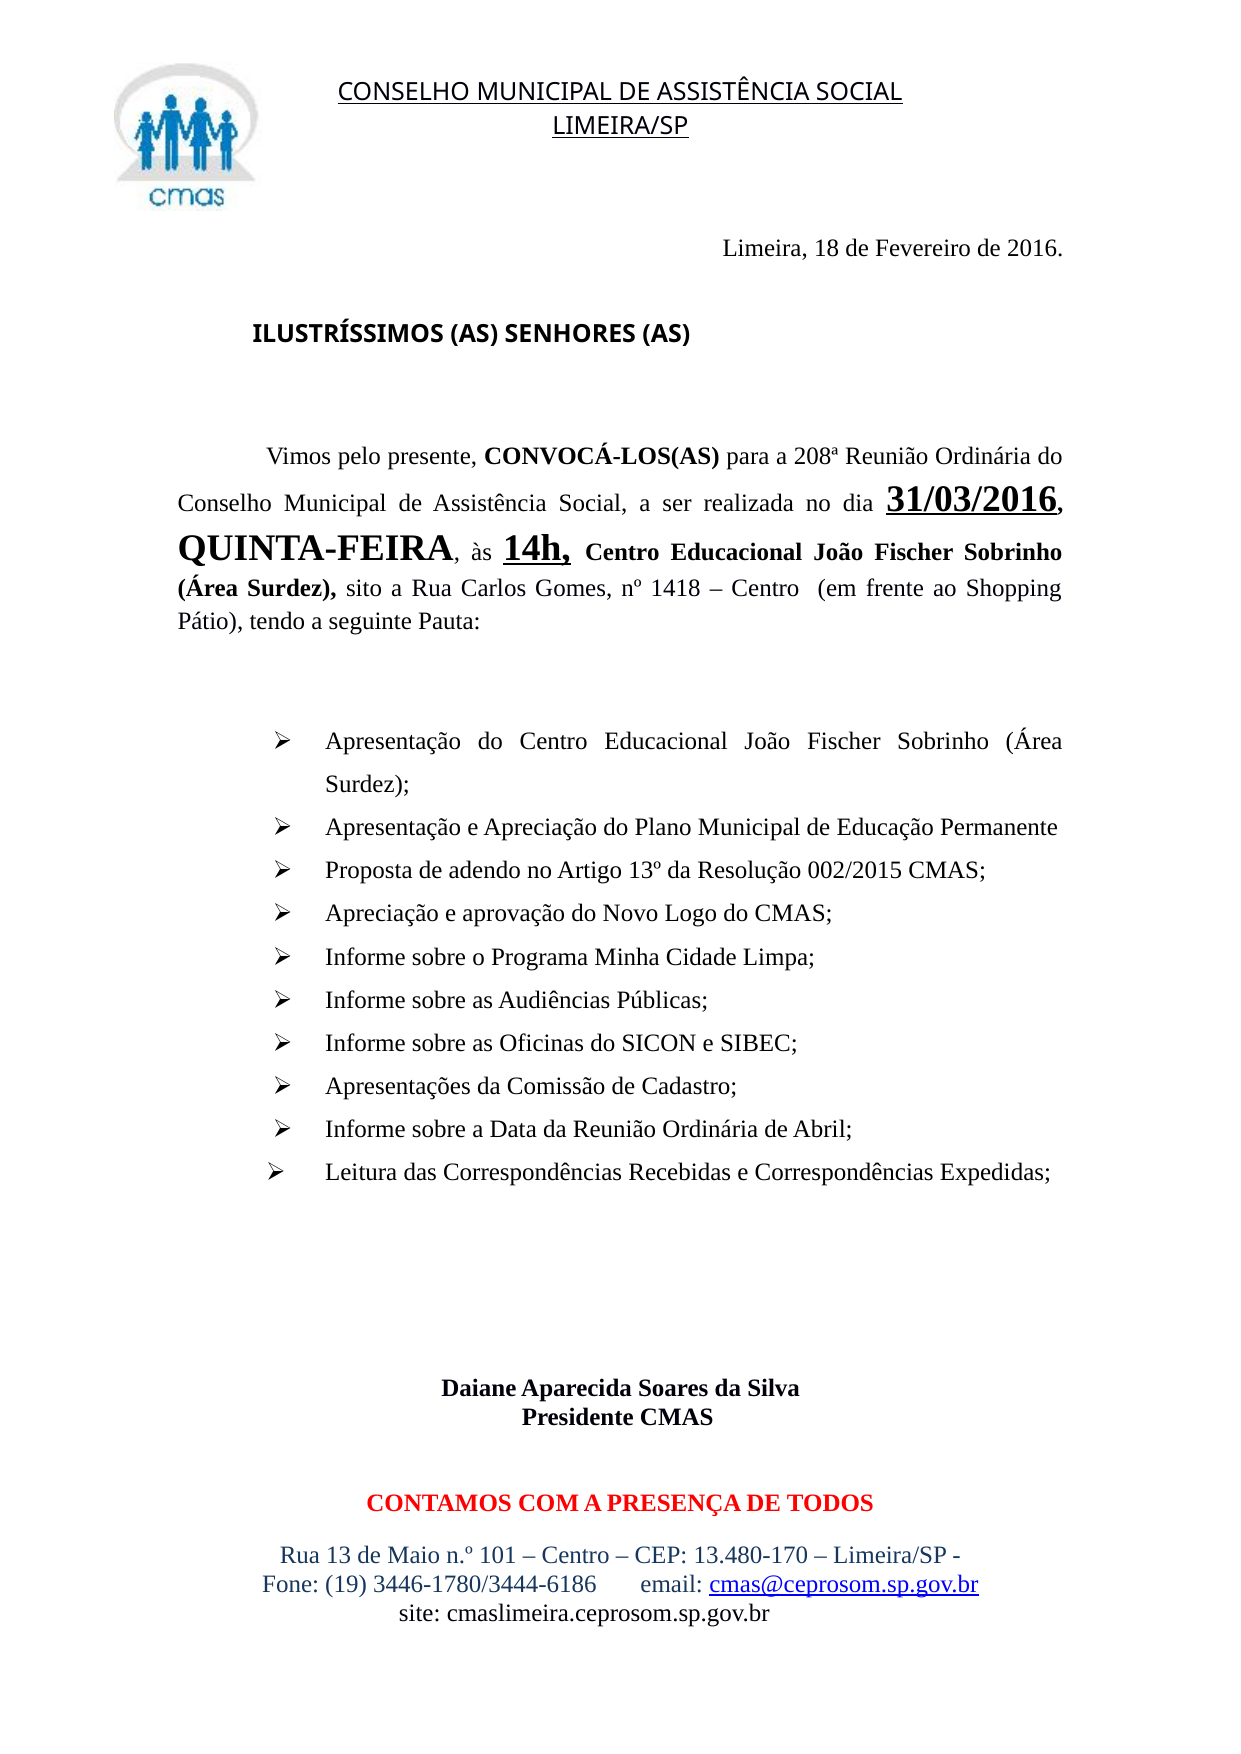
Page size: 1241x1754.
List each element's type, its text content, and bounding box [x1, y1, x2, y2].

text Vimos pelo presente, CONVOCÁ-LOS(AS) para a 208ª Reunião Ordinária do Conselho Municipal de Assistência Social, a ser realizada no dia 31/03/2016, QUINTA-FEIRA, às 14h, Centro Educacional João Fischer Sobrinho (Área Surdez), sito a Rua Carlos Gomes, nº 1418 – Centro (em frente ao Shopping Pátio), tendo a seguinte Pauta: [177, 441, 1063, 635]
subtitle Limeira, 18 de Fevereiro de 2016. [177, 233, 1063, 262]
list Apresentações da Comissão de Cadastro; [273, 1071, 1063, 1100]
text CONTAMOS COM A PRESENÇA DE TODOS [177, 1488, 1063, 1517]
list Apreciação e aprovação do Novo Logo do CMAS; [273, 898, 1063, 927]
list Leitura das Correspondências Recebidas e Correspondências Expedidas; [266, 1157, 1063, 1186]
table_header [1069, 1287, 1074, 1402]
table_header Daiane Aparecida Soares da Silva [166, 1287, 1069, 1402]
list Informe sobre as Oficinas do SICON e SIBEC; [273, 1028, 1063, 1057]
list Apresentação e Apreciação do Plano Municipal de Educação Permanente [273, 812, 1063, 841]
list Informe sobre as Audiências Públicas; [273, 985, 1063, 1013]
subtitle Ilustríssimos (as) Senhores (as) [252, 316, 1063, 350]
picture [114, 62, 263, 211]
list Proposta de adendo no Artigo 13º da Resolução 002/2015 CMAS; [273, 855, 1063, 884]
list Informe sobre a Data da Reunião Ordinária de Abril; [273, 1114, 1063, 1143]
table_cell Presidente CMAS [166, 1402, 1069, 1430]
list Informe sobre o Programa Minha Cidade Limpa; [273, 942, 1063, 970]
list Apresentação do Centro Educacional João Fischer Sobrinho (Área Surdez); [273, 726, 1063, 798]
table_cell [1069, 1402, 1074, 1430]
